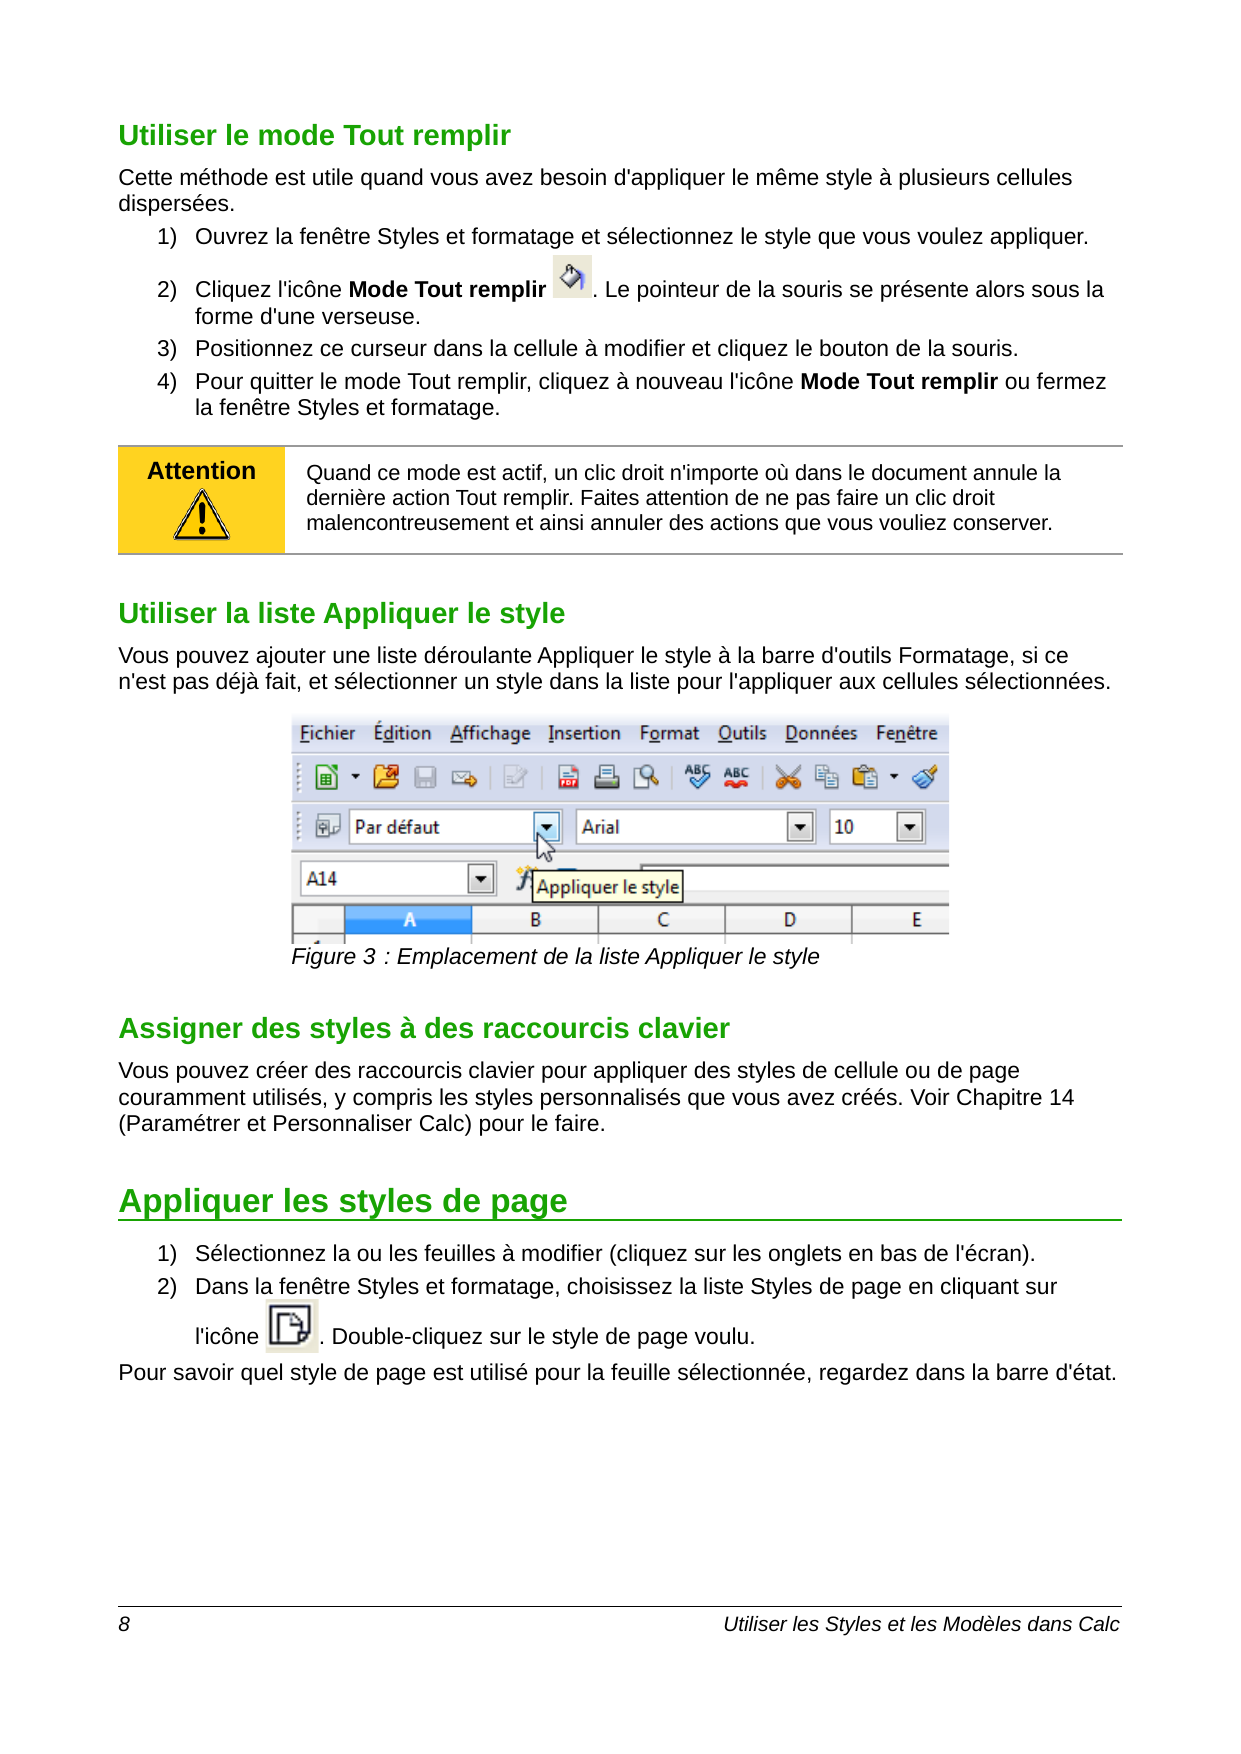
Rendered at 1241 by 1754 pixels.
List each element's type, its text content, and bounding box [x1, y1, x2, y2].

table_header Quand ce mode est actif, un clic droit n'importe où dans le document annule la dernière action Tout remplir. Faites attention de ne pas faire un clic droit malencontreusement et ainsi annuler des actions que vous vouliez conserver. [285, 447, 1123, 553]
picture [552, 255, 592, 298]
subtitle Assigner des styles à des raccourcis clavier [118, 1011, 1122, 1045]
picture [169, 484, 234, 544]
subtitle Appliquer les styles de page [118, 1181, 1122, 1219]
text Vous pouvez créer des raccourcis clavier pour appliquer des styles de cellule ou de page couramment utilisés, y compris les styles personnalisés que vous avez créés. Voir Chapitre 14 (Paramétrer et Personnaliser Calc) pour le faire. [118, 1057, 1122, 1136]
list Dans la fenêtre Styles et formatage, choisissez la liste Styles de page en cliquant sur l'icône . Double-cliquez sur le style de page voulu. [177, 1273, 1122, 1352]
picture [291, 713, 950, 944]
subtitle Utiliser la liste Appliquer le style [118, 596, 1122, 629]
list Cette méthode est utile quand vous avez besoin d'appliquer le même style à plusieurs cellules dispersées. [118, 164, 1122, 217]
list Pour quitter le mode Tout remplir, cliquez à nouveau l'icône Mode Tout remplir ou fermez la fenêtre Styles et formatage. [177, 368, 1122, 421]
list Cliquez l'icône Mode Tout remplir . Le pointeur de la souris se présente alors sous la forme d'une verseuse. [177, 256, 1122, 329]
list Ouvrez la fenêtre Styles et formatage et sélectionnez le style que vous voulez appliquer. [177, 223, 1122, 249]
list Sélectionnez la ou les feuilles à modifier (cliquez sur les onglets en bas de l'écran). [177, 1240, 1122, 1266]
text Pour savoir quel style de page est utilisé pour la feuille sélectionnée, regardez dans la barre d'état. [118, 1358, 1122, 1385]
list Positionnez ce curseur dans la cellule à modifier et cliquez le bouton de la souris. [177, 335, 1122, 362]
subtitle Utiliser le mode Tout remplir [118, 118, 1122, 152]
picture [265, 1299, 319, 1353]
text Figure 3 : Emplacement de la liste Appliquer le style [291, 944, 949, 969]
table_header Attention [118, 447, 285, 553]
list Vous pouvez ajouter une liste déroulante Appliquer le style à la barre d'outils Formatage, si ce n'est pas déjà fait, et sélectionner un style dans la liste pour l'appliquer aux cellules sélectionnées. [118, 642, 1122, 694]
